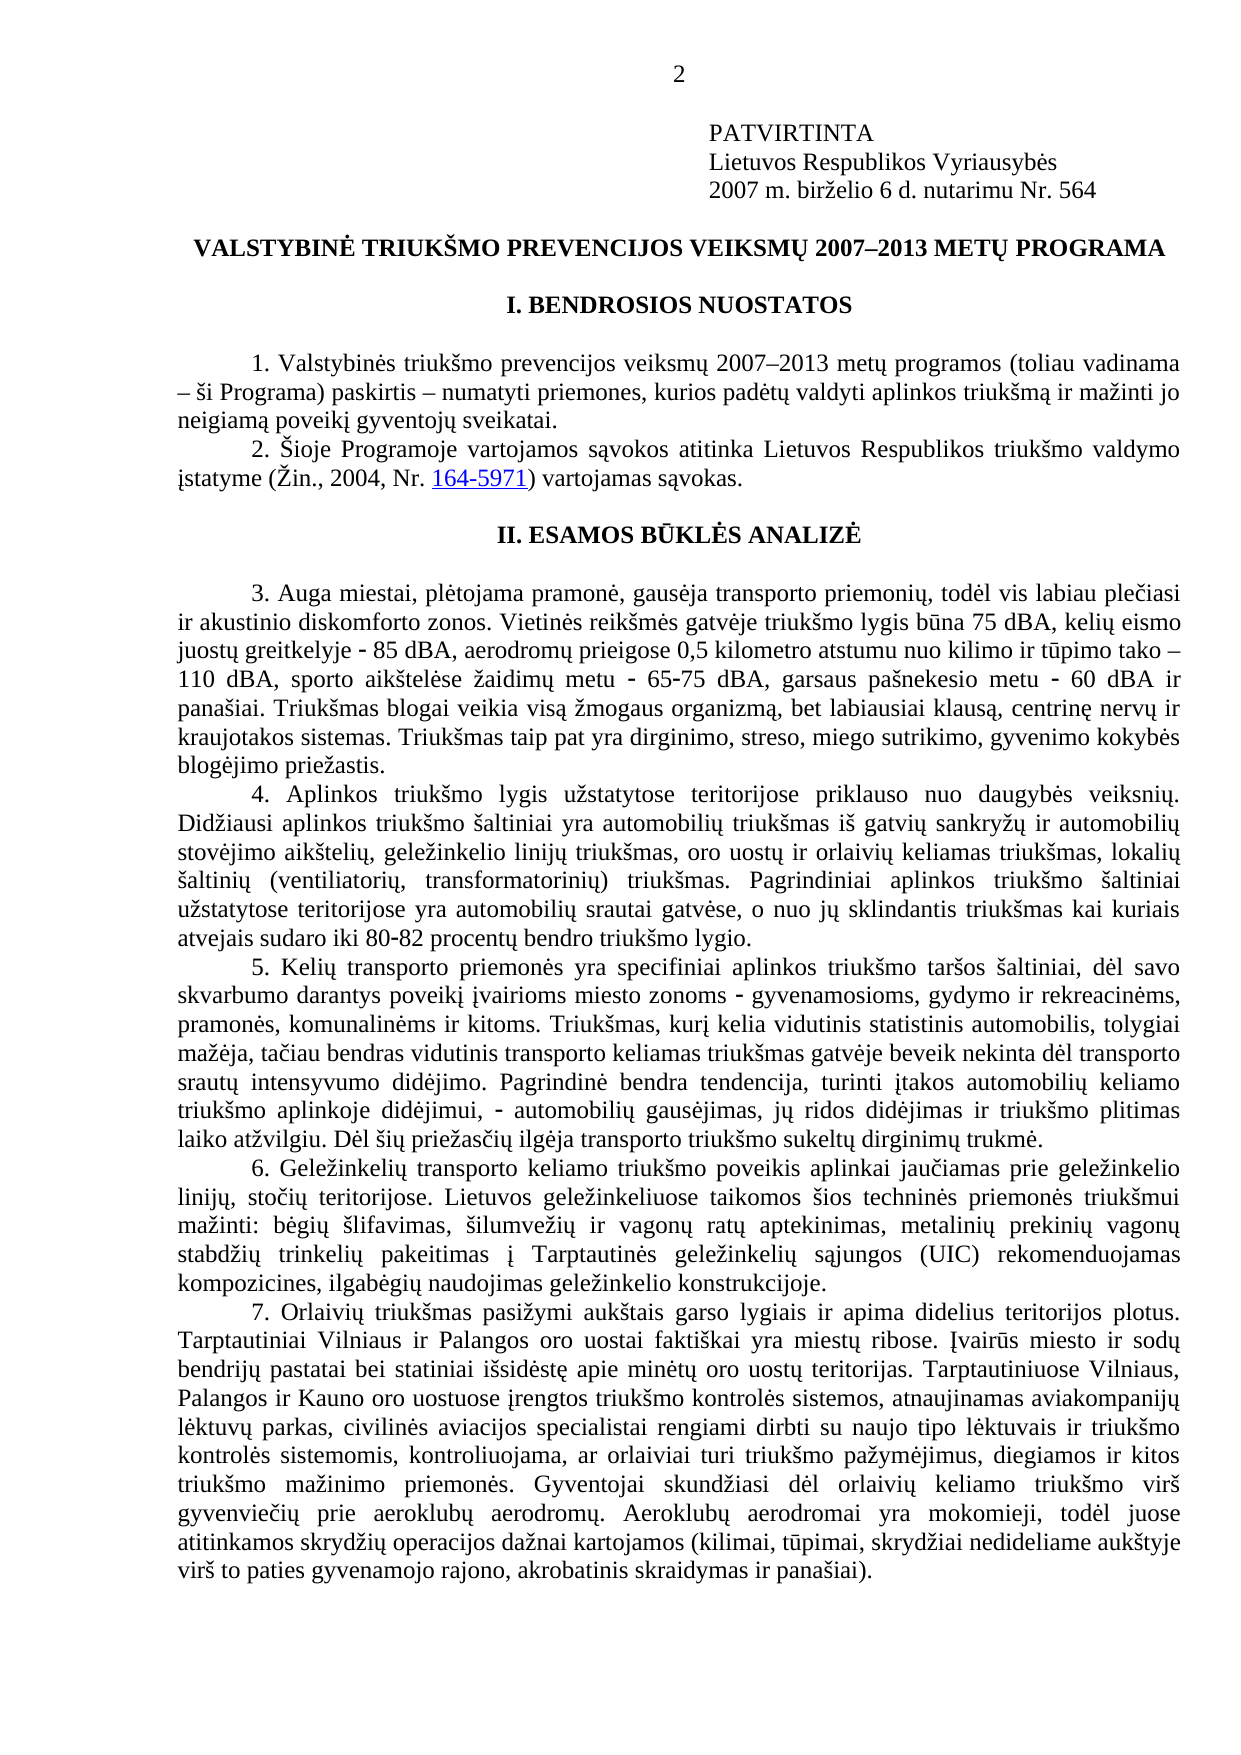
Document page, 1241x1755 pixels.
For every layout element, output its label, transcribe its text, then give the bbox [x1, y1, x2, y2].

text 5. Kelių transporto priemonės yra specifiniai aplinkos triukšmo taršos šaltiniai, dėl savo skvarbumo darantys poveikį įvairioms miesto zonoms  gyvenamosioms, gydymo ir rekreacinėms, pramonės, komunalinėms ir kitoms. Triukšmas, kurį kelia vidutinis statistinis automobilis, tolygiai mažėja, tačiau bendras vidutinis transporto keliamas triukšmas gatvėje beveik nekinta dėl transporto srautų intensyvumo didėjimo. Pagrindinė bendra tendencija, turinti įtakos automobilių keliamo triukšmo aplinkoje didėjimui,  automobilių gausėjimas, jų ridos didėjimas ir triukšmo plitimas laiko atžvilgiu. Dėl šių priežasčių ilgėja transporto triukšmo sukeltų dirginimų trukmė. [177, 952, 1181, 1153]
text 3. Auga miestai, plėtojama pramonė, gausėja transporto priemonių, todėl vis labiau plečiasi ir akustinio diskomforto zonos. Vietinės reikšmės gatvėje triukšmo lygis būna 75 dBA, kelių eismo juostų greitkelyje  85 dBA, aerodromų prieigose 0,5 kilometro atstumu nuo kilimo ir tūpimo tako – 110 dBA, sporto aikštelėse žaidimų metu  6575 dBA, garsaus pašnekesio metu  60 dBA ir panašiai. Triukšmas blogai veikia visą žmogaus organizmą, bet labiausiai klausą, centrinę nervų ir kraujotakos sistemas. Triukšmas taip pat yra dirginimo, streso, miego sutrikimo, gyvenimo kokybės blogėjimo priežastis. [177, 578, 1181, 779]
text 2007 m. birželio 6 d. nutarimu Nr. 564 [177, 176, 1181, 204]
text 7. Orlaivių triukšmas pasižymi aukštais garso lygiais ir apima didelius teritorijos plotus. Tarptautiniai Vilniaus ir Palangos oro uostai faktiškai yra miestų ribose. Įvairūs miesto ir sodų bendrijų pastatai bei statiniai išsidėstę apie minėtų oro uostų teritorijas. Tarptautiniuose Vilniaus, Palangos ir Kauno oro uostuose įrengtos triukšmo kontrolės sistemos, atnaujinamas aviakompanijų lėktuvų parkas, civilinės aviacijos specialistai rengiami dirbti su naujo tipo lėktuvais ir triukšmo kontrolės sistemomis, kontroliuojama, ar orlaiviai turi triukšmo pažymėjimus, diegiamos ir kitos triukšmo mažinimo priemonės. Gyventojai skundžiasi dėl orlaivių keliamo triukšmo virš gyvenviečių prie aeroklubų aerodromų. Aeroklubų aerodromai yra mokomieji, todėl juose atitinkamos skrydžių operacijos dažnai kartojamos (kilimai, tūpimai, skrydžiai nedideliame aukštyje virš to paties gyvenamojo rajono, akrobatinis skraidymas ir panašiai). [177, 1297, 1181, 1584]
text II. ESAMOS BŪKLĖS ANALIZĖ [177, 521, 1181, 549]
text 6. Geležinkelių transporto keliamo triukšmo poveikis aplinkai jaučiamas prie geležinkelio linijų, stočių teritorijose. Lietuvos geležinkeliuose taikomos šios techninės priemonės triukšmui mažinti: bėgių šlifavimas, šilumvežių ir vagonų ratų aptekinimas, metalinių prekinių vagonų stabdžių trinkelių pakeitimas į Tarptautinės geležinkelių sąjungos (UIC) rekomenduojamas kompozicines, ilgabėgių naudojimas geležinkelio konstrukcijoje. [177, 1153, 1181, 1297]
text PATVIRTINTA [177, 118, 1181, 147]
text 2. Šioje Programoje vartojamos sąvokos atitinka Lietuvos Respublikos triukšmo valdymo įstatyme (Žin., 2004, Nr. 164-5971) vartojamas sąvokas. [177, 434, 1181, 492]
text Lietuvos Respublikos Vyriausybės [177, 147, 1181, 176]
text I. BENDROSIOS NUOSTATOS [177, 291, 1181, 319]
text 1. Valstybinės triukšmo prevencijos veiksmų 2007–2013 metų programos (toliau vadinama – ši Programa) paskirtis – numatyti priemones, kurios padėtų valdyti aplinkos triukšmą ir mažinti jo neigiamą poveikį gyventojų sveikatai. [177, 348, 1181, 434]
text 4. Aplinkos triukšmo lygis užstatytose teritorijose priklauso nuo daugybės veiksnių. Didžiausi aplinkos triukšmo šaltiniai yra automobilių triukšmas iš gatvių sankryžų ir automobilių stovėjimo aikštelių, geležinkelio linijų triukšmas, oro uostų ir orlaivių keliamas triukšmas, lokalių šaltinių (ventiliatorių, transformatorinių) triukšmas. Pagrindiniai aplinkos triukšmo šaltiniai užstatytose teritorijose yra automobilių srautai gatvėse, o nuo jų sklindantis triukšmas kai kuriais atvejais sudaro iki 8082 procentų bendro triukšmo lygio. [177, 779, 1181, 952]
text VALSTYBINĖ TRIUKŠMO PREVENCIJOS VEIKSMŲ 2007–2013 METŲ PROGRAMA [177, 233, 1181, 262]
